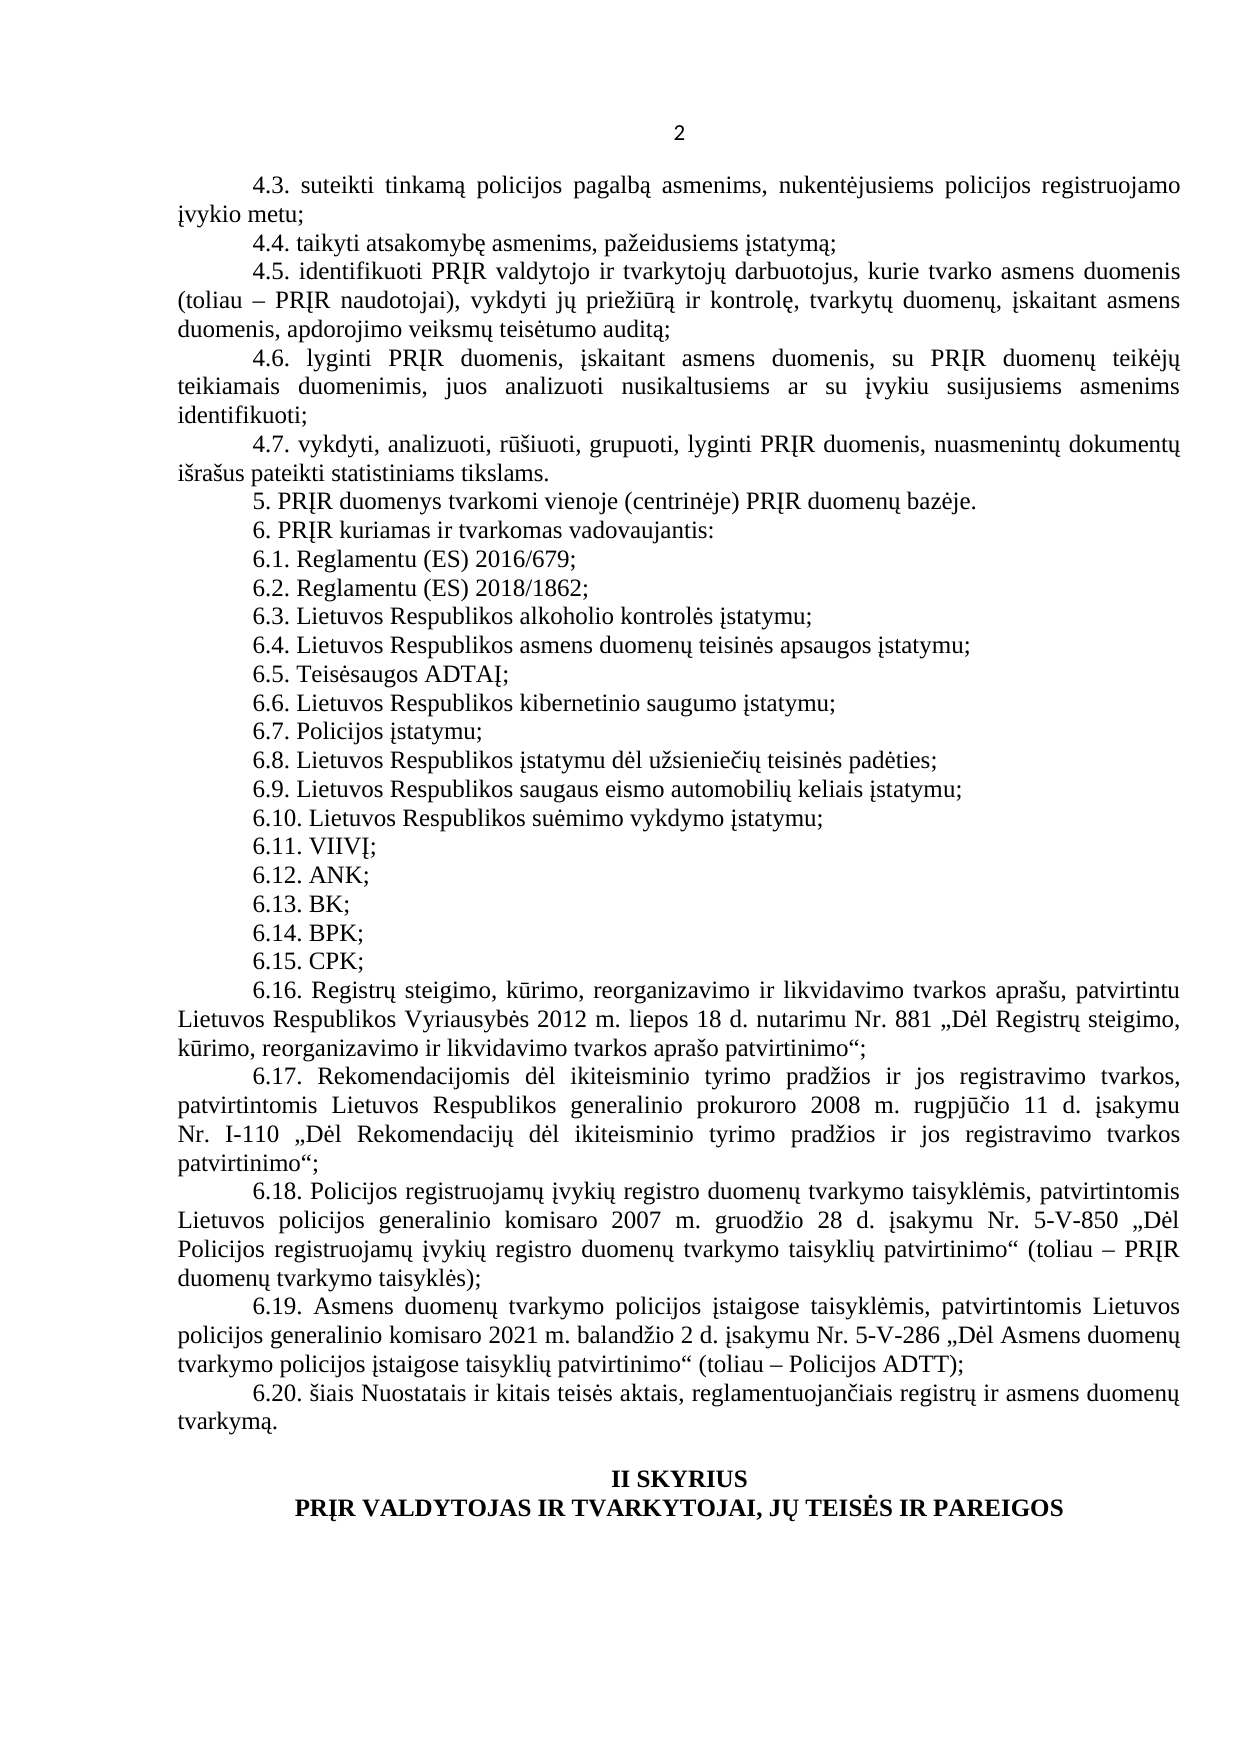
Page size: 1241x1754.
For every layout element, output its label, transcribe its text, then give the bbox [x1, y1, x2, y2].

text 6.6. Lietuvos Respublikos kibernetinio saugumo įstatymu; [177, 688, 1181, 716]
text 6.15. CPK; [177, 946, 1181, 975]
text 6.17. Rekomendacijomis dėl ikiteisminio tyrimo pradžios ir jos registravimo tvarkos, patvirtintomis Lietuvos Respublikos generalinio prokuroro 2008 m. rugpjūčio 11 d. įsakymu Nr. I-110 „Dėl Rekomendacijų dėl ikiteisminio tyrimo pradžios ir jos registravimo tvarkos patvirtinimo“; [177, 1061, 1181, 1176]
text 6.4. Lietuvos Respublikos asmens duomenų teisinės apsaugos įstatymu; [177, 630, 1181, 659]
text 6.11. VIIVĮ; [177, 831, 1181, 860]
text 6. PRĮR kuriamas ir tvarkomas vadovaujantis: [177, 515, 1181, 544]
text 6.7. Policijos įstatymu; [177, 716, 1181, 745]
text 6.19. Asmens duomenų tvarkymo policijos įstaigose taisyklėmis, patvirtintomis Lietuvos policijos generalinio komisaro 2021 m. balandžio 2 d. įsakymu Nr. 5-V-286 „Dėl Asmens duomenų tvarkymo policijos įstaigose taisyklių patvirtinimo“ (toliau – Policijos ADTT); [177, 1291, 1181, 1378]
text 6.18. Policijos registruojamų įvykių registro duomenų tvarkymo taisyklėmis, patvirtintomis Lietuvos policijos generalinio komisaro 2007 m. gruodžio 28 d. įsakymu Nr. 5-V-850 „Dėl Policijos registruojamų įvykių registro duomenų tvarkymo taisyklių patvirtinimo“ (toliau – PRĮR duomenų tvarkymo taisyklės); [177, 1176, 1181, 1291]
text 4.3. suteikti tinkamą policijos pagalbą asmenims, nukentėjusiems policijos registruojamo įvykio metu; [177, 170, 1181, 228]
text 6.2. Reglamentu (ES) 2018/1862; [177, 573, 1181, 601]
text 4.6. lyginti PRĮR duomenis, įskaitant asmens duomenis, su PRĮR duomenų teikėjų teikiamais duomenimis, juos analizuoti nusikaltusiems ar su įvykiu susijusiems asmenims identifikuoti; [177, 343, 1181, 429]
text 6.14. BPK; [177, 918, 1181, 946]
text 5. PRĮR duomenys tvarkomi vienoje (centrinėje) PRĮR duomenų bazėje. [177, 486, 1181, 515]
text 6.9. Lietuvos Respublikos saugaus eismo automobilių keliais įstatymu; [177, 774, 1181, 803]
text 6.12. ANK; [177, 860, 1181, 889]
text 6.10. Lietuvos Respublikos suėmimo vykdymo įstatymu; [177, 803, 1181, 831]
text 6.16. Registrų steigimo, kūrimo, reorganizavimo ir likvidavimo tvarkos aprašu, patvirtintu Lietuvos Respublikos Vyriausybės 2012 m. liepos 18 d. nutarimu Nr. 881 „Dėl Registrų steigimo, kūrimo, reorganizavimo ir likvidavimo tvarkos aprašo patvirtinimo“; [177, 975, 1181, 1061]
text 6.3. Lietuvos Respublikos alkoholio kontrolės įstatymu; [177, 601, 1181, 630]
text 6.1. Reglamentu (ES) 2016/679; [177, 544, 1181, 573]
text 4.5. identifikuoti PRĮR valdytojo ir tvarkytojų darbuotojus, kurie tvarko asmens duomenis (toliau – PRĮR naudotojai), vykdyti jų priežiūrą ir kontrolę, tvarkytų duomenų, įskaitant asmens duomenis, apdorojimo veiksmų teisėtumo auditą; [177, 256, 1181, 343]
text 6.20. šiais Nuostatais ir kitais teisės aktais, reglamentuojančiais registrų ir asmens duomenų tvarkymą. [177, 1378, 1181, 1435]
text 4.7. vykdyti, analizuoti, rūšiuoti, grupuoti, lyginti PRĮR duomenis, nuasmenintų dokumentų išrašus pateikti statistiniams tikslams. [177, 429, 1181, 486]
text PRĮR VALDYTOJAS IR TVARKYTOJAI, JŲ TEISĖS IR PAREIGOS [177, 1493, 1181, 1521]
text 6.13. BK; [177, 889, 1181, 918]
subtitle II SKYRIUS [177, 1464, 1181, 1493]
text 6.8. Lietuvos Respublikos įstatymu dėl užsieniečių teisinės padėties; [177, 745, 1181, 774]
text 6.5. Teisėsaugos ADTAĮ; [177, 659, 1181, 688]
text 4.4. taikyti atsakomybę asmenims, pažeidusiems įstatymą; [177, 228, 1181, 256]
